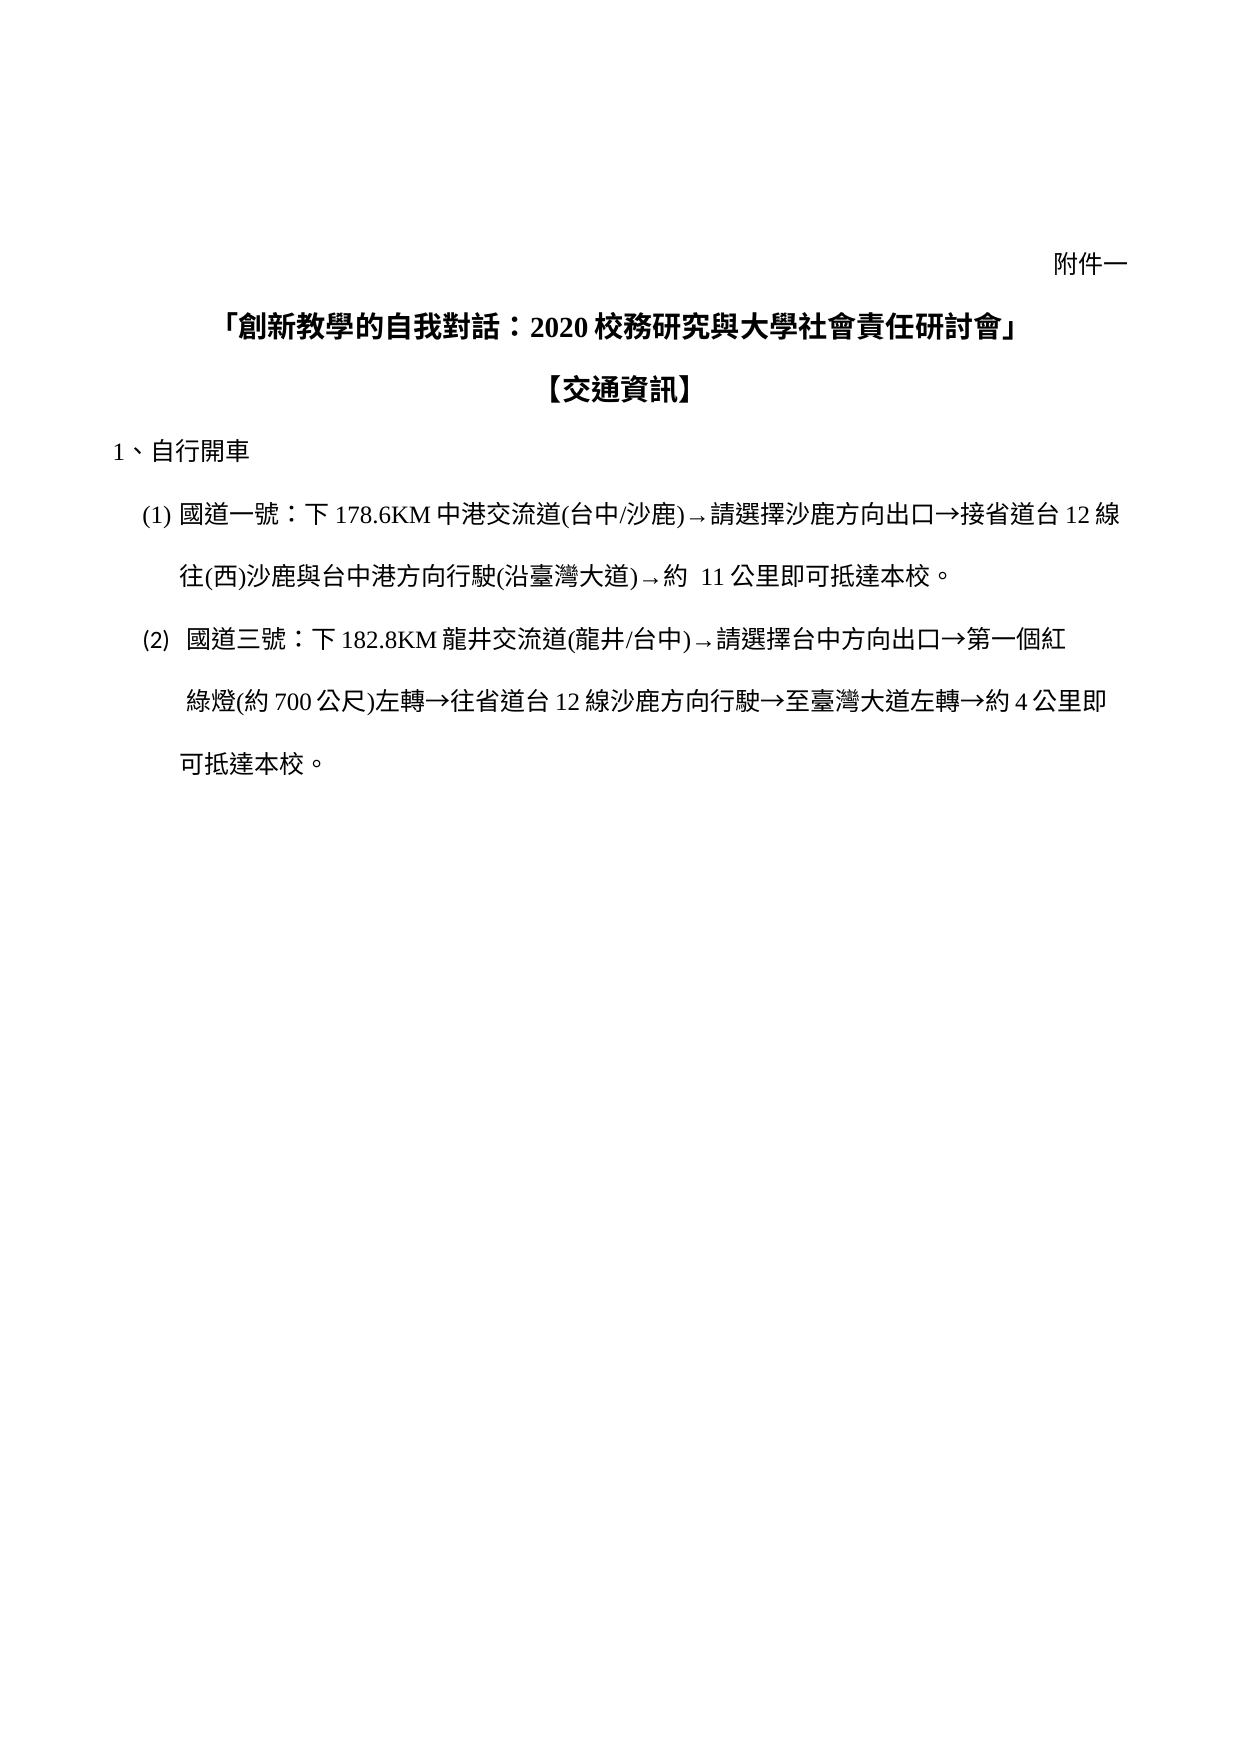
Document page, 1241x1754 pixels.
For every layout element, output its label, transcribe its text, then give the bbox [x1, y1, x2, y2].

list 國道一號：下178.6KM中港交流道(台中/沙鹿)→請選擇沙鹿方向出口→接省道台12線往(西)沙鹿與台中港方向行駛(沿臺灣大道)→約 11 公里即可抵達本校。 [142, 471, 1128, 596]
text 附件一 [112, 221, 1128, 283]
text 「創新教學的自我對話：2020校務研究與大學社會責任研討會」 [112, 283, 1128, 346]
list 國道三號：下182.8KM龍井交流道(龍井/台中)→請選擇台中方向出口→第一個紅 綠燈(約700公尺)左轉→往省道台12線沙鹿方向行駛→至臺灣大道左轉→約4公里即可抵達本校。 [142, 596, 1128, 783]
text 1、自行開車 [112, 408, 1128, 471]
text 【交通資訊】 [112, 346, 1128, 408]
